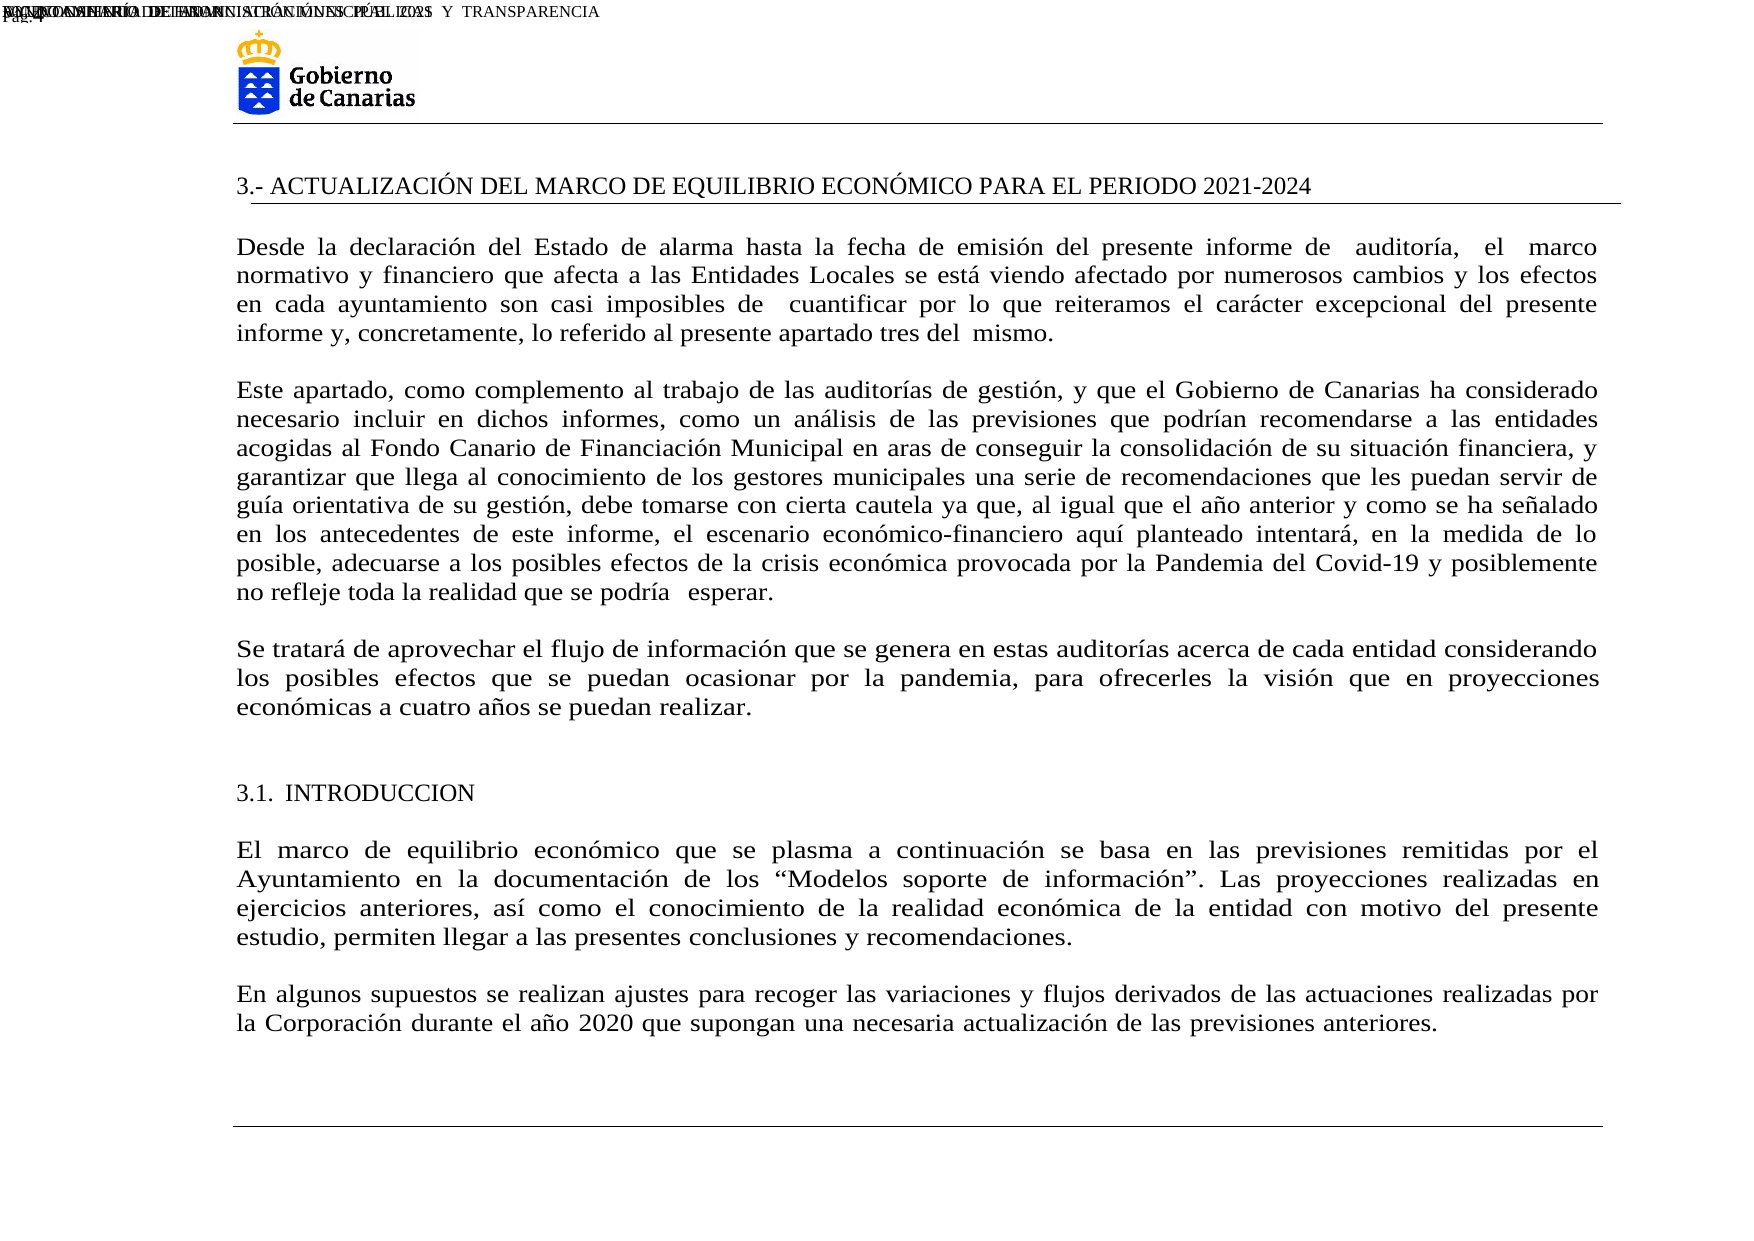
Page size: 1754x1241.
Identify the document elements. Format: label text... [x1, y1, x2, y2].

text Se tratará de aprovechar el flujo de información que se genera en estas auditorías acerca de cada entidad considerando los posibles efectos que se puedan ocasionar por la pandemia, para ofrecerles la visión que en proyecciones económicas a cuatro años se puedan realizar. [236, 634, 1600, 721]
picture [236, 29, 422, 118]
text En algunos supuestos se realizan ajustes para recoger las variaciones y flujos derivados de las actuaciones realizadas por la Corporación durante el año 2020 que supongan una necesaria actualización de las previsiones anteriores. [236, 979, 1600, 1037]
text Este apartado, como complemento al trabajo de las auditorías de gestión, y que el Gobierno de Canarias ha considerado necesario incluir en dichos informes, como un análisis de las previsiones que podrían recomendarse a las entidades acogidas al Fondo Canario de Financiación Municipal en aras de conseguir la consolidación de su situación financiera, y garantizar que llega al conocimiento de los gestores municipales una serie de recomendaciones que les puedan servir de guía orientativa de su gestión, debe tomarse con cierta cautela ya que, al igual que el año anterior y como se ha señalado en los antecedentes de este informe, el escenario económico-financiero aquí planteado intentará, en la medida de lo posible, adecuarse a los posibles efectos de la crisis económica provocada por la Pandemia del Covid-19 y posiblemente no refleje toda la realidad que se podría esperar. [236, 376, 1600, 606]
text Desde la declaración del Estado de alarma hasta la fecha de emisión del presente informe de auditoría, el marco normativo y financiero que afecta a las Entidades Locales se está viendo afectado por numerosos cambios y los efectos en cada ayuntamiento son casi imposibles de cuantificar por lo que reiteramos el carácter excepcional del presente informe y, concretamente, lo referido al presente apartado tres del mismo. [236, 232, 1600, 347]
text 3.- ACTUALIZACIÓN DEL MARCO DE EQUILIBRIO ECONÓMICO PARA EL PERIODO 2021-2024 [236, 171, 1614, 200]
list INTRODUCCION [236, 778, 1614, 807]
text El marco de equilibrio económico que se plasma a continuación se basa en las previsiones remitidas por el Ayuntamiento en la documentación de los “Modelos soporte de información”. Las proyecciones realizadas en ejercicios anteriores, así como el conocimiento de la realidad económica de la entidad con motivo del presente estudio, permiten llegar a las presentes conclusiones y recomendaciones. [236, 836, 1600, 951]
